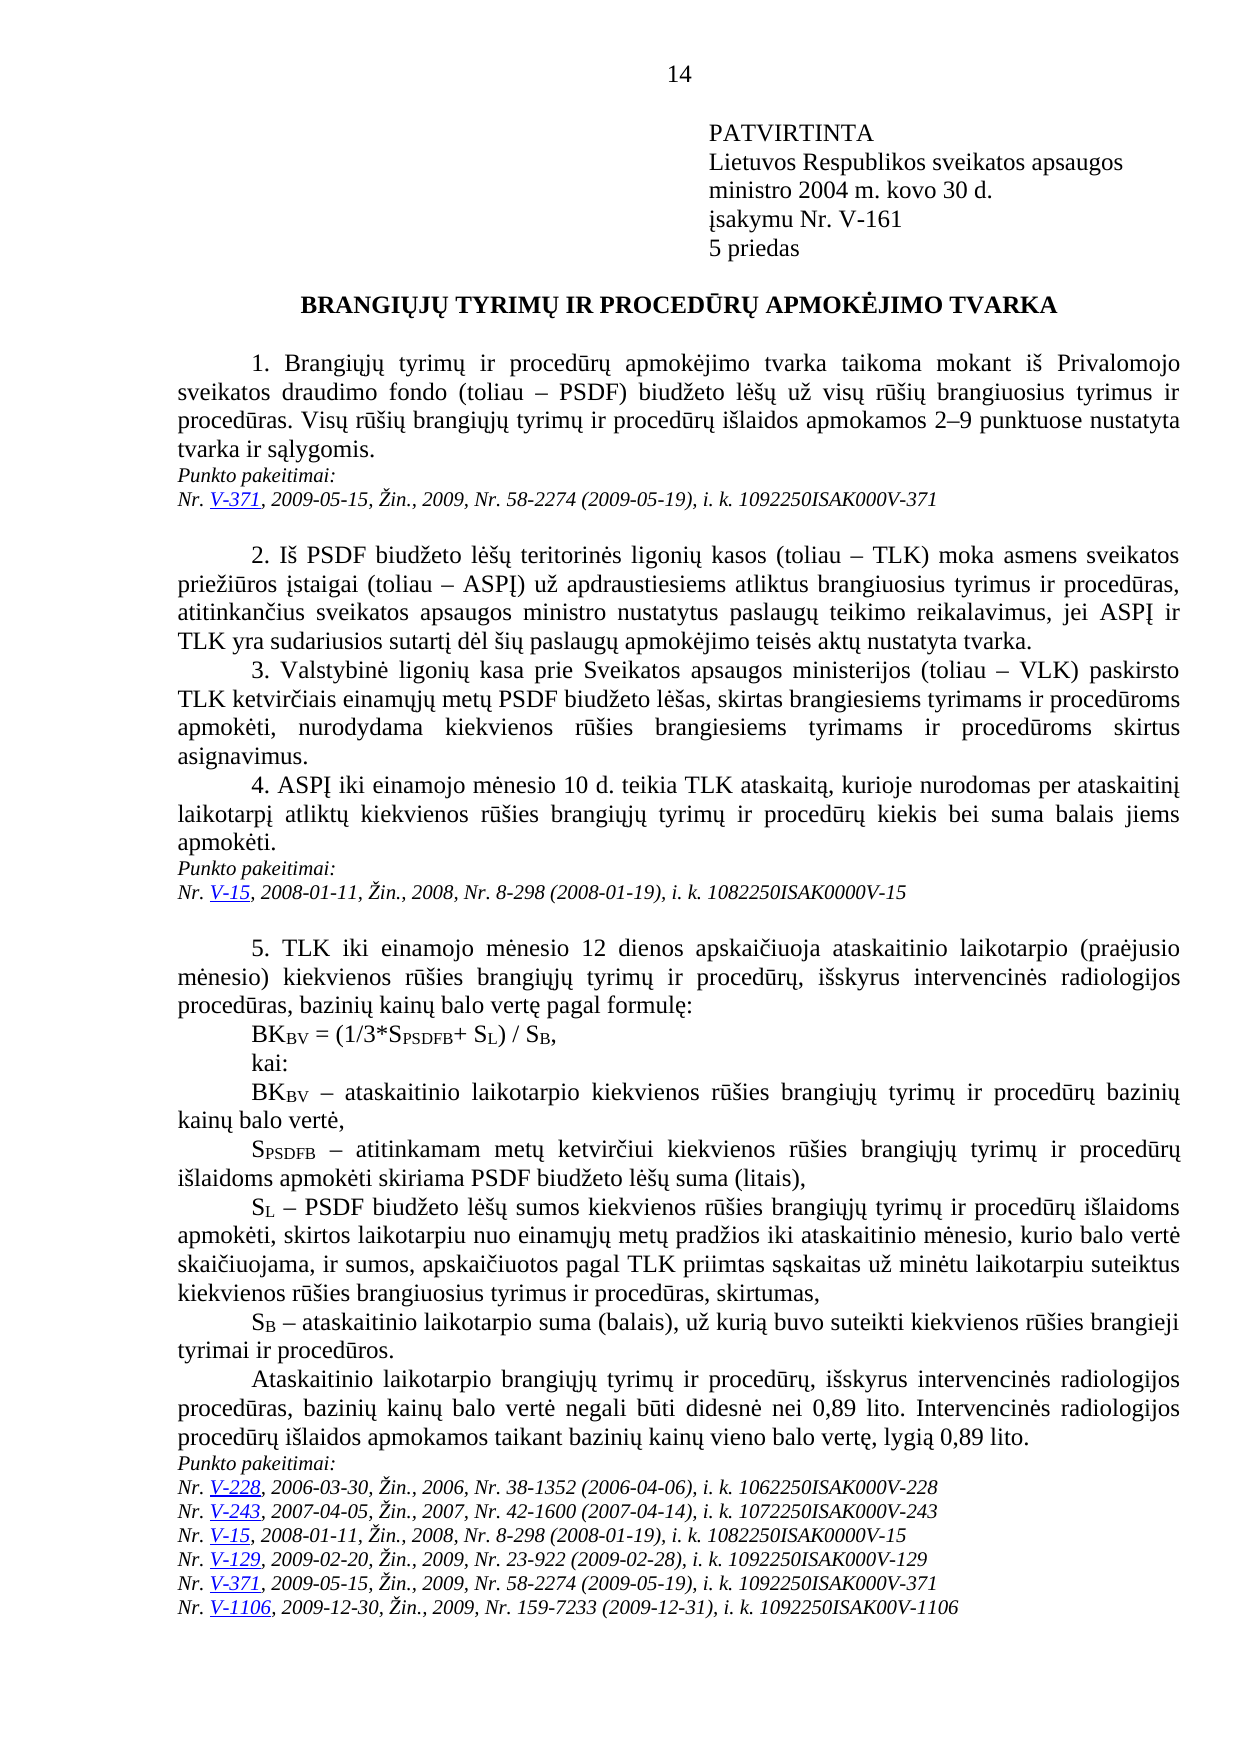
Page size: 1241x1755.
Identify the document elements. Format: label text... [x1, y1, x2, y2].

text Nr. V-15, 2008-01-11, Žin., 2008, Nr. 8-298 (2008-01-19), i. k. 1082250ISAK0000V-15 [177, 880, 1181, 904]
text 3. Valstybinė ligonių kasa prie Sveikatos apsaugos ministerijos (toliau – VLK) paskirsto TLK ketvirčiais einamųjų metų PSDF biudžeto lėšas, skirtas brangiesiems tyrimams ir procedūroms apmokėti, nurodydama kiekvienos rūšies brangiesiems tyrimams ir procedūroms skirtus asignavimus. [177, 655, 1181, 770]
text Punkto pakeitimai: [177, 856, 1181, 880]
text BKBV – ataskaitinio laikotarpio kiekvienos rūšies brangiųjų tyrimų ir procedūrų bazinių kainų balo vertė, [177, 1077, 1181, 1134]
text 5. TLK iki einamojo mėnesio 12 dienos apskaičiuoja ataskaitinio laikotarpio (praėjusio mėnesio) kiekvienos rūšies brangiųjų tyrimų ir procedūrų, išskyrus intervencinės radiologijos procedūras, bazinių kainų balo vertę pagal formulę: [177, 933, 1181, 1019]
text Brangiųjų tyrimų ir procedūrų apmokėjimo tvarka [177, 291, 1181, 319]
text 4. ASPĮ iki einamojo mėnesio 10 d. teikia TLK ataskaitą, kurioje nurodomas per ataskaitinį laikotarpį atliktų kiekvienos rūšies brangiųjų tyrimų ir procedūrų kiekis bei suma balais jiems apmokėti. [177, 770, 1181, 856]
text 2. Iš PSDF biudžeto lėšų teritorinės ligonių kasos (toliau – TLK) moka asmens sveikatos priežiūros įstaigai (toliau – ASPĮ) už apdraustiesiems atliktus brangiuosius tyrimus ir procedūras, atitinkančius sveikatos apsaugos ministro nustatytus paslaugų teikimo reikalavimus, jei ASPĮ ir TLK yra sudariusios sutartį dėl šių paslaugų apmokėjimo teisės aktų nustatyta tvarka. [177, 540, 1181, 655]
text Nr. V-228, 2006-03-30, Žin., 2006, Nr. 38-1352 (2006-04-06), i. k. 1062250ISAK000V-228 [177, 1475, 1181, 1499]
text Nr. V-371, 2009-05-15, Žin., 2009, Nr. 58-2274 (2009-05-19), i. k. 1092250ISAK000V-371 [177, 1571, 1181, 1595]
text Nr. V-15, 2008-01-11, Žin., 2008, Nr. 8-298 (2008-01-19), i. k. 1082250ISAK0000V-15 [177, 1523, 1181, 1547]
text įsakymu Nr. V-161 [177, 204, 1181, 233]
text 5 priedas [177, 233, 1181, 262]
text SL – PSDF biudžeto lėšų sumos kiekvienos rūšies brangiųjų tyrimų ir procedūrų išlaidoms apmokėti, skirtos laikotarpiu nuo einamųjų metų pradžios iki ataskaitinio mėnesio, kurio balo vertė skaičiuojama, ir sumos, apskaičiuotos pagal TLK priimtas sąskaitas už minėtu laikotarpiu suteiktus kiekvienos rūšies brangiuosius tyrimus ir procedūras, skirtumas, [177, 1192, 1181, 1307]
text Nr. V-129, 2009-02-20, Žin., 2009, Nr. 23-922 (2009-02-28), i. k. 1092250ISAK000V-129 [177, 1547, 1181, 1571]
text Nr. V-243, 2007-04-05, Žin., 2007, Nr. 42-1600 (2007-04-14), i. k. 1072250ISAK000V-243 [177, 1499, 1181, 1523]
text BKBV = (1/3*SPSDFB+ SL) / SB, [177, 1019, 1181, 1048]
text Punkto pakeitimai: [177, 463, 1181, 487]
text Nr. V-371, 2009-05-15, Žin., 2009, Nr. 58-2274 (2009-05-19), i. k. 1092250ISAK000V-371 [177, 487, 1181, 511]
text Nr. V-1106, 2009-12-30, Žin., 2009, Nr. 159-7233 (2009-12-31), i. k. 1092250ISAK00V-1106 [177, 1595, 1181, 1619]
text Lietuvos Respublikos sveikatos apsaugos [177, 147, 1181, 176]
text kai: [177, 1048, 1181, 1077]
text SB – ataskaitinio laikotarpio suma (balais), už kurią buvo suteikti kiekvienos rūšies brangieji tyrimai ir procedūros. [177, 1307, 1181, 1364]
text 1. Brangiųjų tyrimų ir procedūrų apmokėjimo tvarka taikoma mokant iš Privalomojo sveikatos draudimo fondo (toliau – PSDF) biudžeto lėšų už visų rūšių brangiuosius tyrimus ir procedūras. Visų rūšių brangiųjų tyrimų ir procedūrų išlaidos apmokamos 2–9 punktuose nustatyta tvarka ir sąlygomis. [177, 348, 1181, 463]
text SPSDFB – atitinkamam metų ketvirčiui kiekvienos rūšies brangiųjų tyrimų ir procedūrų išlaidoms apmokėti skiriama PSDF biudžeto lėšų suma (litais), [177, 1134, 1181, 1192]
text Ataskaitinio laikotarpio brangiųjų tyrimų ir procedūrų, išskyrus intervencinės radiologijos procedūras, bazinių kainų balo vertė negali būti didesnė nei 0,89 lito. Intervencinės radiologijos procedūrų išlaidos apmokamos taikant bazinių kainų vieno balo vertę, lygią 0,89 lito. [177, 1364, 1181, 1451]
text PATVIRTINTA [709, 118, 1181, 147]
text ministro 2004 m. kovo 30 d. [177, 176, 1181, 204]
text Punkto pakeitimai: [177, 1451, 1181, 1475]
